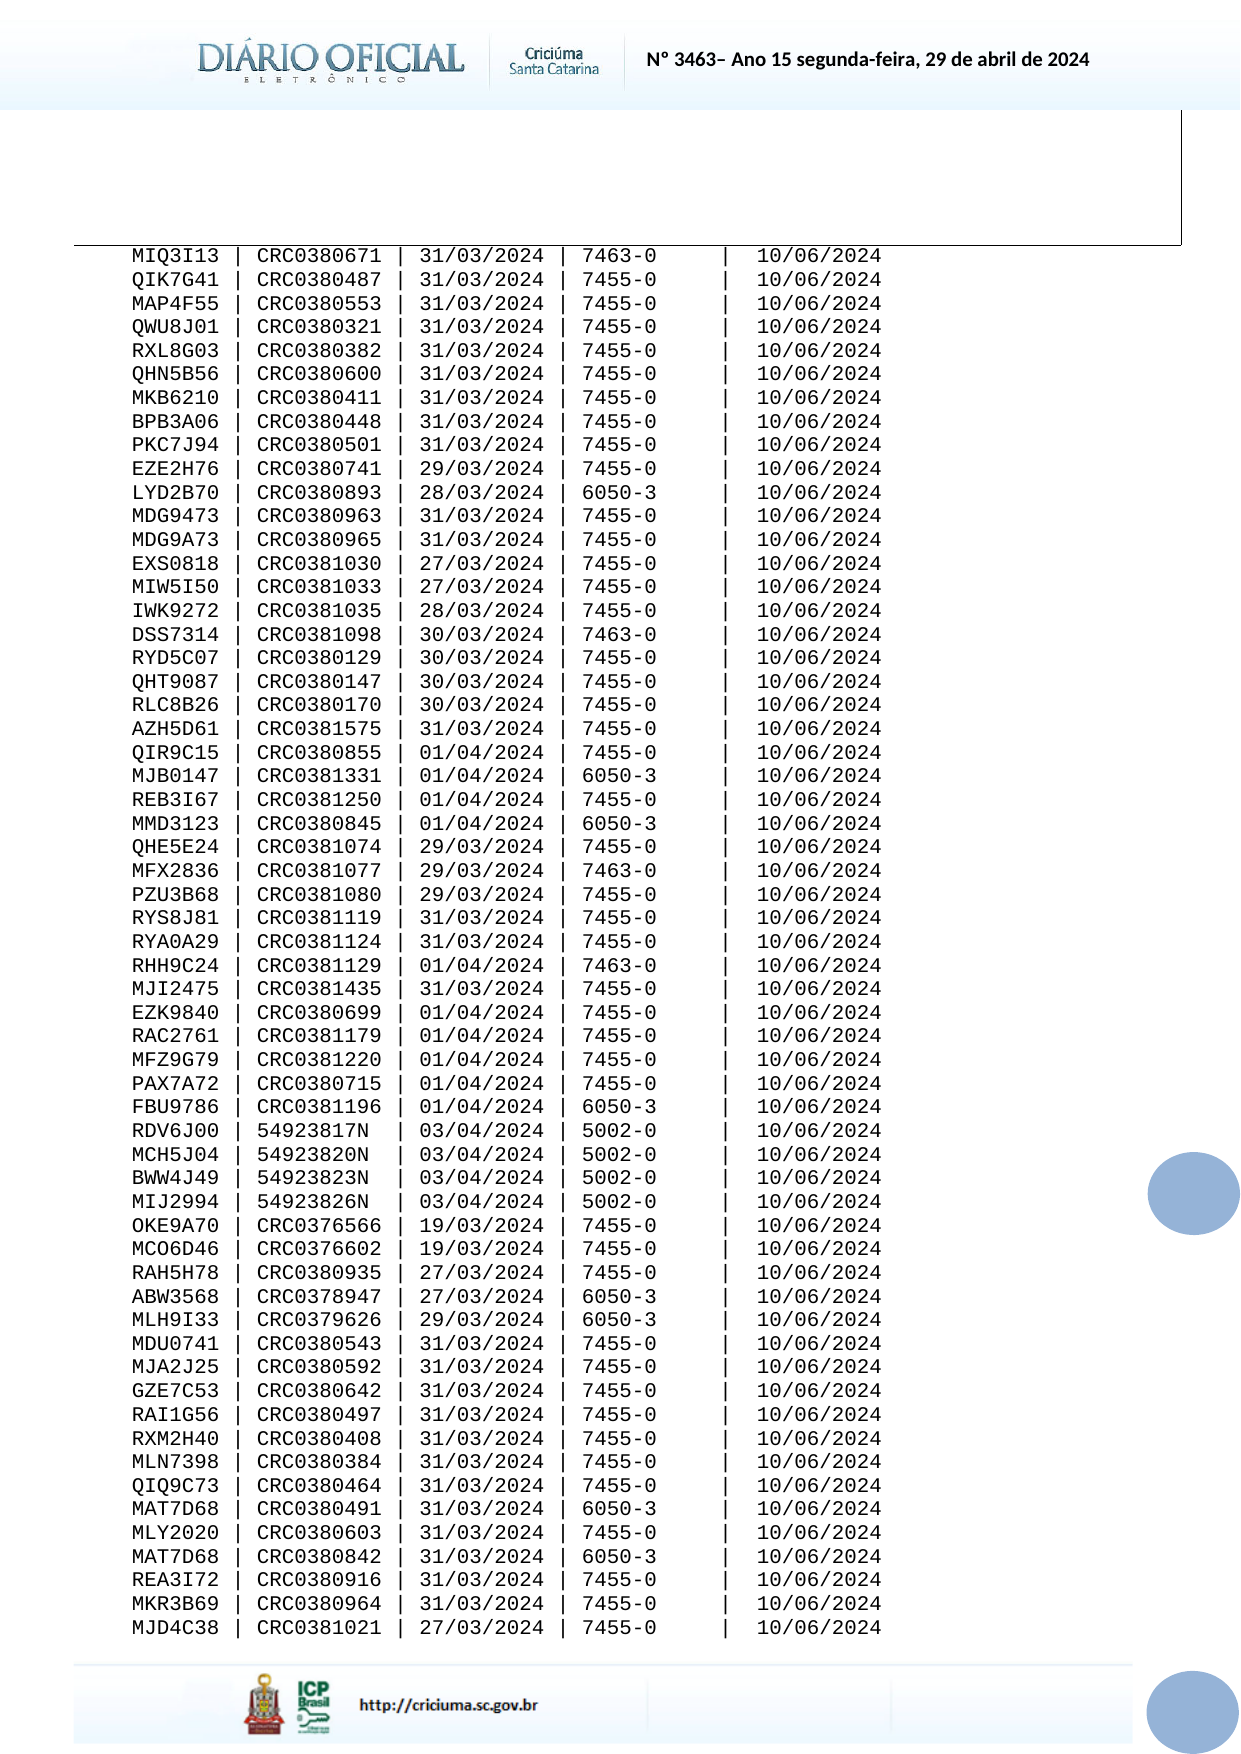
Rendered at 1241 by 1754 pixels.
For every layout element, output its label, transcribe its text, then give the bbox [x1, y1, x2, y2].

text PZU3B68 | CRC0381080 | 29/03/2024 | 7455-0 | 10/06/2024 [44, 884, 1181, 907]
text PAX7A72 | CRC0380715 | 01/04/2024 | 7455-0 | 10/06/2024 [44, 1073, 1181, 1096]
text ABW3568 | CRC0378947 | 27/03/2024 | 6050-3 | 10/06/2024 [44, 1286, 1181, 1309]
text RDV6J00 | 54923817N | 03/04/2024 | 5002-0 | 10/06/2024 [44, 1120, 1181, 1144]
text RHH9C24 | CRC0381129 | 01/04/2024 | 7463-0 | 10/06/2024 [44, 954, 1181, 978]
text FBU9786 | CRC0381196 | 01/04/2024 | 6050-3 | 10/06/2024 [44, 1096, 1181, 1120]
text MIW5I50 | CRC0381033 | 27/03/2024 | 7455-0 | 10/06/2024 [44, 576, 1181, 600]
text MMD3123 | CRC0380845 | 01/04/2024 | 6050-3 | 10/06/2024 [44, 813, 1181, 836]
text EZE2H76 | CRC0380741 | 29/03/2024 | 7455-0 | 10/06/2024 [44, 458, 1181, 482]
text BPB3A06 | CRC0380448 | 31/03/2024 | 7455-0 | 10/06/2024 [44, 411, 1181, 434]
text MLH9I33 | CRC0379626 | 29/03/2024 | 6050-3 | 10/06/2024 [44, 1309, 1181, 1333]
text RYD5C07 | CRC0380129 | 30/03/2024 | 7455-0 | 10/06/2024 [44, 647, 1181, 671]
text MLN7398 | CRC0380384 | 31/03/2024 | 7455-0 | 10/06/2024 [44, 1451, 1181, 1475]
text RLC8B26 | CRC0380170 | 30/03/2024 | 7455-0 | 10/06/2024 [44, 694, 1181, 718]
text BWW4J49 | 54923823N | 03/04/2024 | 5002-0 | 10/06/2024 [44, 1167, 1157, 1191]
text RAI1G56 | CRC0380497 | 31/03/2024 | 7455-0 | 10/06/2024 [44, 1404, 1181, 1427]
text MAT7D68 | CRC0380842 | 31/03/2024 | 6050-3 | 10/06/2024 [44, 1546, 1181, 1569]
text QIR9C15 | CRC0380855 | 01/04/2024 | 7455-0 | 10/06/2024 [44, 742, 1181, 765]
text MJI2475 | CRC0381435 | 31/03/2024 | 7455-0 | 10/06/2024 [44, 978, 1181, 1002]
text MJB0147 | CRC0381331 | 01/04/2024 | 6050-3 | 10/06/2024 [44, 765, 1181, 789]
text RXL8G03 | CRC0380382 | 31/03/2024 | 7455-0 | 10/06/2024 [44, 340, 1181, 363]
text MAP4F55 | CRC0380553 | 31/03/2024 | 7455-0 | 10/06/2024 [44, 292, 1181, 316]
text MDG9473 | CRC0380963 | 31/03/2024 | 7455-0 | 10/06/2024 [44, 505, 1181, 529]
text MJA2J25 | CRC0380592 | 31/03/2024 | 7455-0 | 10/06/2024 [44, 1357, 1181, 1380]
text QIK7G41 | CRC0380487 | 31/03/2024 | 7455-0 | 10/06/2024 [44, 269, 1181, 292]
text OKE9A70 | CRC0376566 | 19/03/2024 | 7455-0 | 10/06/2024 [44, 1215, 1181, 1238]
text EXS0818 | CRC0381030 | 27/03/2024 | 7455-0 | 10/06/2024 [44, 553, 1181, 576]
text MFX2836 | CRC0381077 | 29/03/2024 | 7463-0 | 10/06/2024 [44, 860, 1181, 884]
text RYS8J81 | CRC0381119 | 31/03/2024 | 7455-0 | 10/06/2024 [44, 907, 1181, 931]
text MIJ2994 | 54923826N | 03/04/2024 | 5002-0 | 10/06/2024 [44, 1191, 1153, 1215]
text QHN5B56 | CRC0380600 | 31/03/2024 | 7455-0 | 10/06/2024 [44, 363, 1181, 387]
text MKB6210 | CRC0380411 | 31/03/2024 | 7455-0 | 10/06/2024 [44, 387, 1181, 411]
text GZE7C53 | CRC0380642 | 31/03/2024 | 7455-0 | 10/06/2024 [44, 1380, 1181, 1404]
text MDG9A73 | CRC0380965 | 31/03/2024 | 7455-0 | 10/06/2024 [44, 529, 1181, 553]
text MCH5J04 | 54923820N | 03/04/2024 | 5002-0 | 10/06/2024 [44, 1144, 1181, 1167]
text IWK9272 | CRC0381035 | 28/03/2024 | 7455-0 | 10/06/2024 [44, 600, 1181, 623]
text PKC7J94 | CRC0380501 | 31/03/2024 | 7455-0 | 10/06/2024 [44, 434, 1181, 458]
text RXM2H40 | CRC0380408 | 31/03/2024 | 7455-0 | 10/06/2024 [44, 1427, 1181, 1451]
text MDU0741 | CRC0380543 | 31/03/2024 | 7455-0 | 10/06/2024 [44, 1333, 1181, 1357]
text RAC2761 | CRC0381179 | 01/04/2024 | 7455-0 | 10/06/2024 [44, 1026, 1181, 1049]
text MIQ3I13 | CRC0380671 | 31/03/2024 | 7463-0 | 10/06/2024 [44, 245, 1181, 269]
text LYD2B70 | CRC0380893 | 28/03/2024 | 6050-3 | 10/06/2024 [44, 482, 1181, 505]
text MKR3B69 | CRC0380964 | 31/03/2024 | 7455-0 | 10/06/2024 [44, 1593, 1181, 1617]
text DSS7314 | CRC0381098 | 30/03/2024 | 7463-0 | 10/06/2024 [44, 623, 1181, 647]
text REA3I72 | CRC0380916 | 31/03/2024 | 7455-0 | 10/06/2024 [44, 1569, 1181, 1593]
text RYA0A29 | CRC0381124 | 31/03/2024 | 7455-0 | 10/06/2024 [44, 931, 1181, 954]
text QIQ9C73 | CRC0380464 | 31/03/2024 | 7455-0 | 10/06/2024 [44, 1475, 1181, 1498]
text QWU8J01 | CRC0380321 | 31/03/2024 | 7455-0 | 10/06/2024 [44, 316, 1181, 340]
text MJD4C38 | CRC0381021 | 27/03/2024 | 7455-0 | 10/06/2024 [44, 1617, 1181, 1640]
text MCO6D46 | CRC0376602 | 19/03/2024 | 7455-0 | 10/06/2024 [44, 1238, 1181, 1262]
text MAT7D68 | CRC0380491 | 31/03/2024 | 6050-3 | 10/06/2024 [44, 1498, 1181, 1522]
text REB3I67 | CRC0381250 | 01/04/2024 | 7455-0 | 10/06/2024 [44, 789, 1181, 813]
text RAH5H78 | CRC0380935 | 27/03/2024 | 7455-0 | 10/06/2024 [44, 1262, 1181, 1286]
text MFZ9G79 | CRC0381220 | 01/04/2024 | 7455-0 | 10/06/2024 [44, 1049, 1181, 1073]
text QHT9087 | CRC0380147 | 30/03/2024 | 7455-0 | 10/06/2024 [44, 671, 1181, 694]
text EZK9840 | CRC0380699 | 01/04/2024 | 7455-0 | 10/06/2024 [44, 1002, 1181, 1026]
text QHE5E24 | CRC0381074 | 29/03/2024 | 7455-0 | 10/06/2024 [44, 836, 1181, 860]
text AZH5D61 | CRC0381575 | 31/03/2024 | 7455-0 | 10/06/2024 [44, 718, 1181, 742]
text MLY2020 | CRC0380603 | 31/03/2024 | 7455-0 | 10/06/2024 [44, 1522, 1181, 1546]
